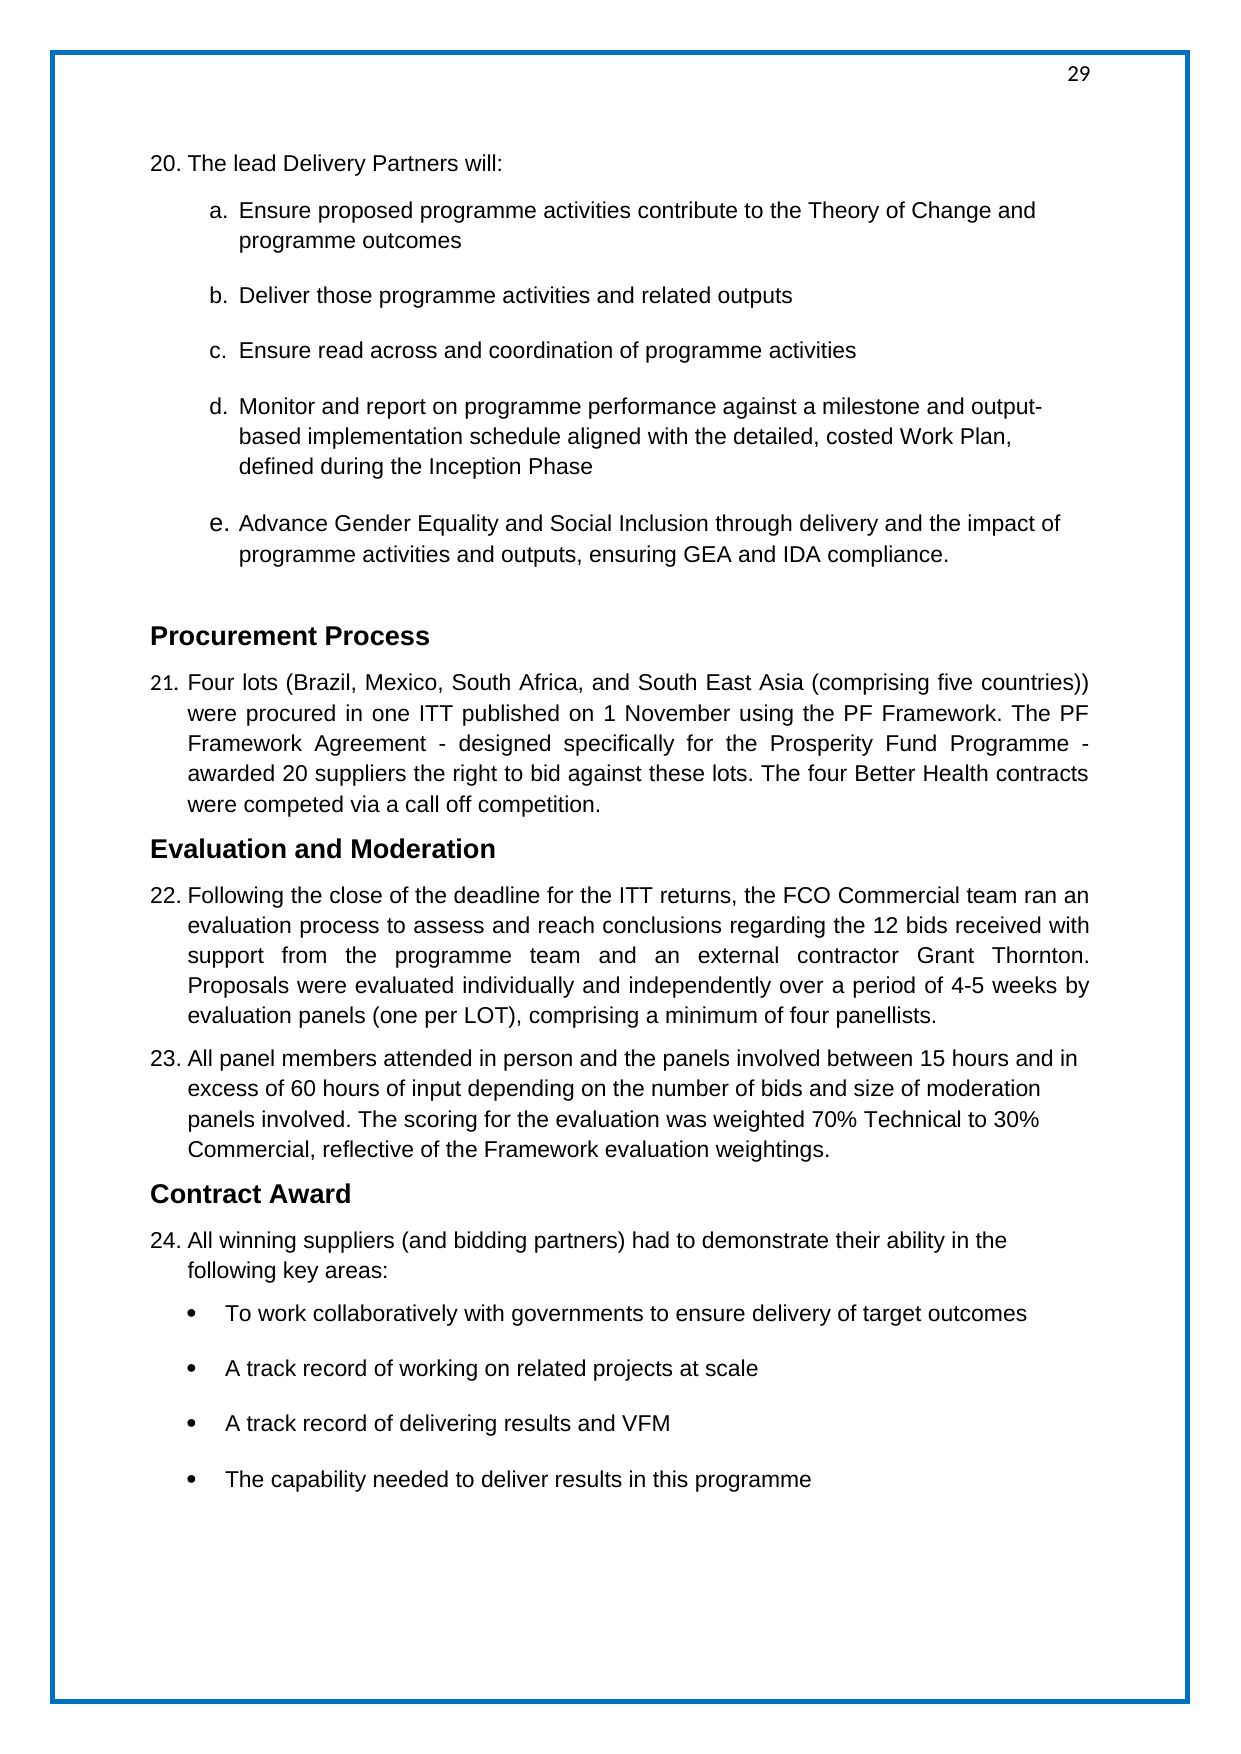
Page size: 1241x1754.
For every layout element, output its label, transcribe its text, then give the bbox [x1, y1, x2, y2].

list Four lots (Brazil, Mexico, South Africa, and South East Asia (comprising five countries)) were procured in one ITT published on 1 November using the PF Framework. The PF Framework Agreement - designed specifically for the Prosperity Fund Programme - awarded 20 suppliers the right to bid against these lots. The four Better Health contracts were competed via a call off competition. [150, 668, 1090, 817]
list To work collaboratively with governments to ensure delivery of target outcomes [187, 1300, 1090, 1326]
list All winning suppliers (and bidding partners) had to demonstrate their ability in the following key areas: [150, 1227, 1090, 1283]
list The lead Delivery Partners will: [150, 150, 1090, 176]
list Ensure proposed programme activities contribute to the Theory of Change and programme outcomes [209, 197, 1090, 253]
list Ensure read across and coordination of programme activities [209, 337, 1090, 364]
list Deliver those programme activities and related outputs [209, 282, 1090, 309]
list The capability needed to deliver results in this programme [187, 1466, 1090, 1492]
list Advance Gender Equality and Social Inclusion through delivery and the impact of programme activities and outputs, ensuring GEA and IDA compliance. [209, 508, 1090, 567]
text Procurement Process [150, 584, 1090, 651]
text Contract Award [150, 1178, 1090, 1210]
list A track record of delivering results and VFM [187, 1410, 1090, 1437]
list Following the close of the deadline for the ITT returns, the FCO Commercial team ran an evaluation process to assess and reach conclusions regarding the 12 bids received with support from the programme team and an external contractor Grant Thornton. Proposals were evaluated individually and independently over a period of 4-5 weeks by evaluation panels (one per LOT), comprising a minimum of four panellists. [150, 882, 1090, 1029]
list All panel members attended in person and the panels involved between 15 hours and in excess of 60 hours of input depending on the number of bids and size of moderation panels involved. The scoring for the evaluation was weighted 70% Technical to 30% Commercial, reflective of the Framework evaluation weightings. [150, 1045, 1090, 1162]
list Monitor and report on programme performance against a milestone and output-based implementation schedule aligned with the detailed, costed Work Plan, defined during the Inception Phase [209, 393, 1090, 479]
subtitle Evaluation and Moderation [150, 833, 1090, 864]
list A track record of working on related projects at scale [187, 1355, 1090, 1381]
